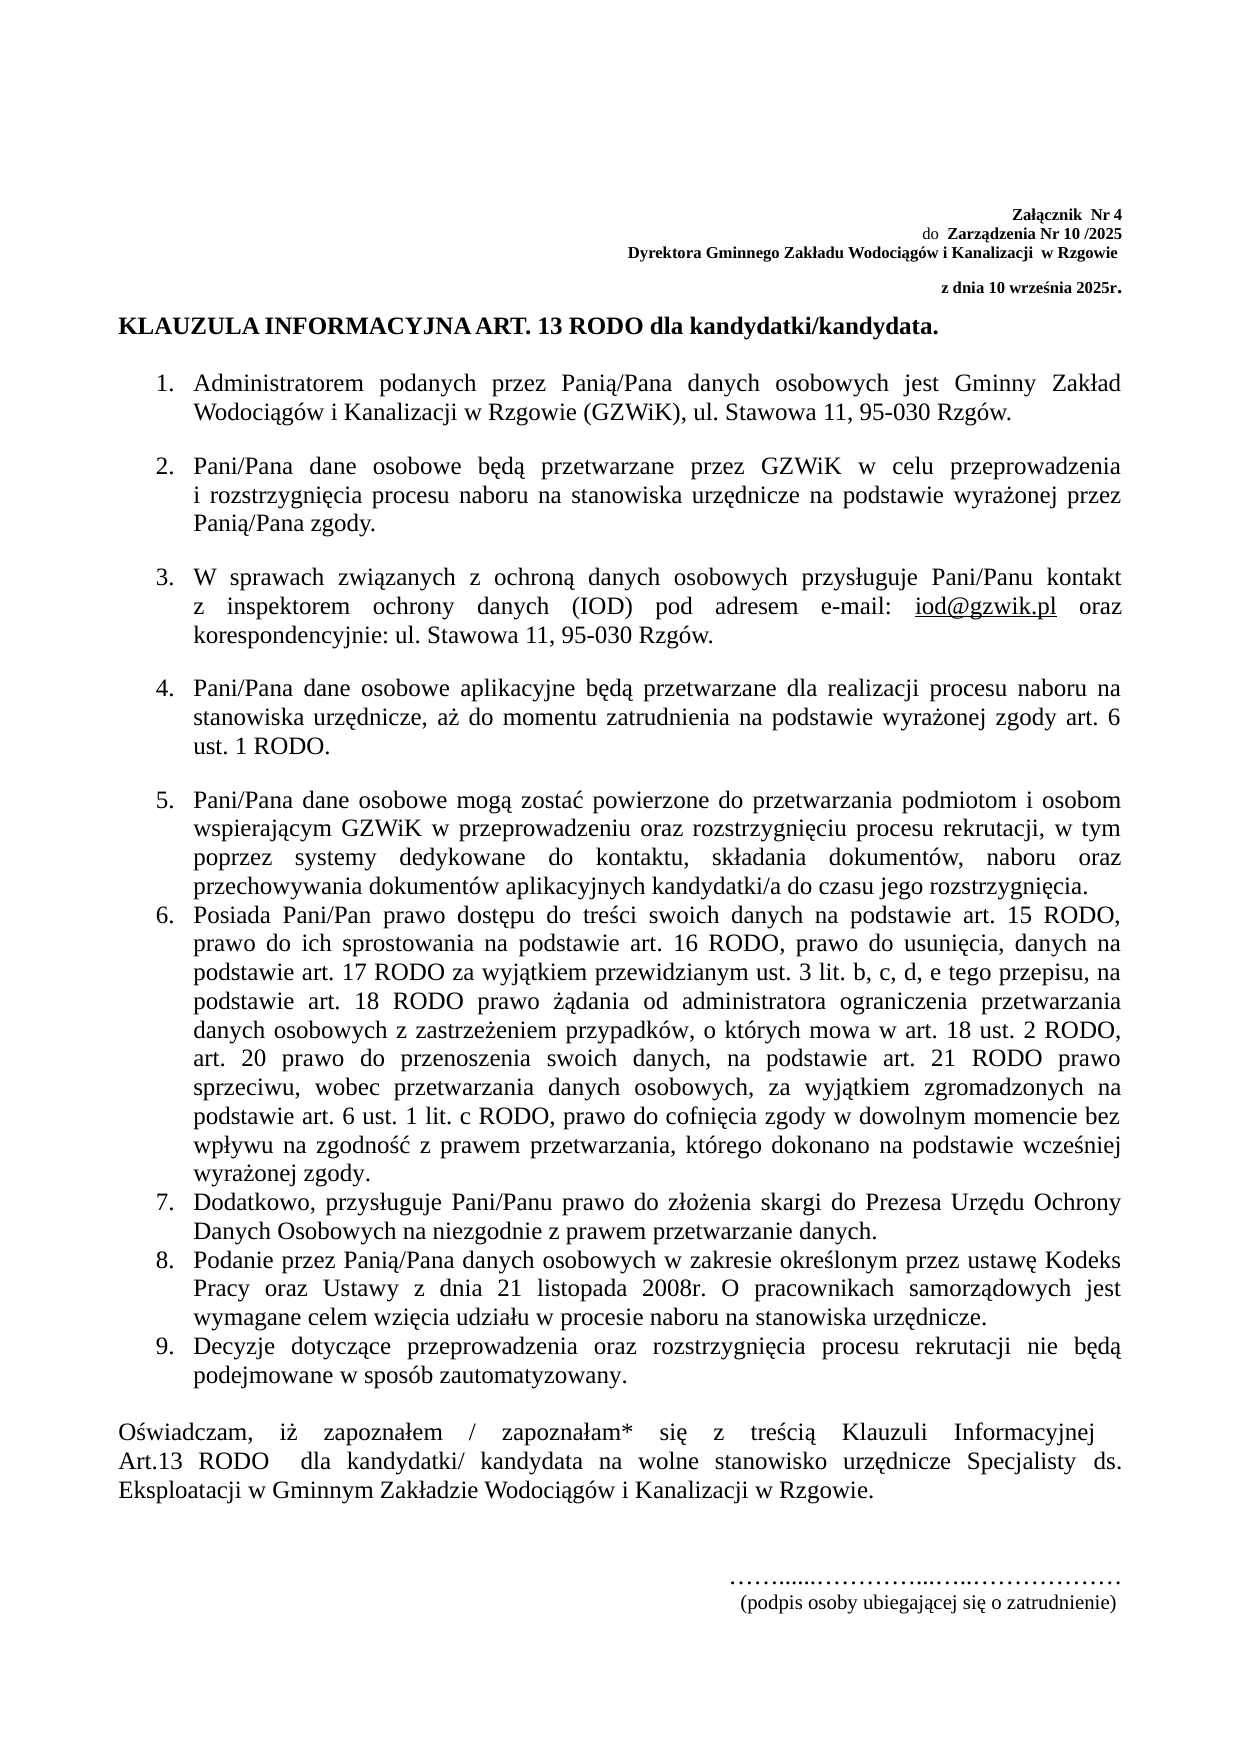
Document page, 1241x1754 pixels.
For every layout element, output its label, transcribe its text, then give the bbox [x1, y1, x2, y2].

list Decyzje dotyczące przeprowadzenia oraz rozstrzygnięcia procesu rekrutacji nie będą podejmowane w sposób zautomatyzowany. [156, 1331, 1122, 1388]
list Posiada Pani/Pan prawo dostępu do treści swoich danych na podstawie art. 15 RODO, prawo do ich sprostowania na podstawie art. 16 RODO, prawo do usunięcia, danych na podstawie art. 17 RODO za wyjątkiem przewidzianym ust. 3 lit. b, c, d, e tego przepisu, na podstawie art. 18 RODO prawo żądania od administratora ograniczenia przetwarzania danych osobowych z zastrzeżeniem przypadków, o których mowa w art. 18 ust. 2 RODO, art. 20 prawo do przenoszenia swoich danych, na podstawie art. 21 RODO prawo sprzeciwu, wobec przetwarzania danych osobowych, za wyjątkiem zgromadzonych na podstawie art. 6 ust. 1 lit. c RODO, prawo do cofnięcia zgody w dowolnym momencie bez wpływu na zgodność z prawem przetwarzania, którego dokonano na podstawie wcześniej wyrażonej zgody. [156, 900, 1122, 1187]
text ……......…………...…..……………… [118, 1561, 1122, 1590]
list Podanie przez Panią/Pana danych osobowych w zakresie określonym przez ustawę Kodeks Pracy oraz Ustawy z dnia 21 listopada 2008r. O pracownikach samorządowych jest wymagane celem wzięcia udziału w procesie naboru na stanowiska urzędnicze. [156, 1245, 1122, 1331]
list Pani/Pana dane osobowe mogą zostać powierzone do przetwarzania podmiotom i osobom wspierającym GZWiK w przeprowadzeniu oraz rozstrzygnięciu procesu rekrutacji, w tym poprzez systemy dedykowane do kontaktu, składania dokumentów, naboru oraz przechowywania dokumentów aplikacyjnych kandydatki/a do czasu jego rozstrzygnięcia. [156, 785, 1122, 900]
text (podpis osoby ubiegającej się o zatrudnienie) [118, 1590, 1122, 1614]
list Administratorem podanych przez Panią/Pana danych osobowych jest Gminny Zakład Wodociągów i Kanalizacji w Rzgowie (GZWiK), ul. Stawowa 11, 95-030 Rzgów. [156, 368, 1122, 426]
list Dodatkowo, przysługuje Pani/Panu prawo do złożenia skargi do Prezesa Urzędu Ochrony Danych Osobowych na niezgodnie z prawem przetwarzanie danych. [156, 1187, 1122, 1245]
text Dyrektora Gminnego Zakładu Wodociągów i Kanalizacji w Rzgowie [118, 243, 1122, 262]
list W sprawach związanych z ochroną danych osobowych przysługuje Pani/Panu kontakt z inspektorem ochrony danych (IOD) pod adresem e-mail: iod@gzwik.pl oraz korespondencyjnie: ul. Stawowa 11, 95-030 Rzgów. [156, 562, 1122, 648]
list Pani/Pana dane osobowe aplikacyjne będą przetwarzane dla realizacji procesu naboru na stanowiska urzędnicze, aż do momentu zatrudnienia na podstawie wyrażonej zgody art. 6 ust. 1 RODO. [156, 673, 1122, 760]
text do Zarządzenia Nr 10 /2025 [118, 223, 1122, 243]
text z dnia 10 września 2025r. [118, 274, 1122, 298]
list Pani/Pana dane osobowe będą przetwarzane przez GZWiK w celu przeprowadzenia i rozstrzygnięcia procesu naboru na stanowiska urzędnicze na podstawie wyrażonej przez Panią/Pana zgody. [156, 451, 1122, 537]
text KLAUZULA INFORMACYJNA ART. 13 RODO dla kandydatki/kandydata. [118, 311, 1122, 340]
text Oświadczam, iż zapoznałem / zapoznałam* się z treścią Klauzuli Informacyjnej Art.13 RODO dla kandydatki/ kandydata na wolne stanowisko urzędnicze Specjalisty ds. Eksploatacji w Gminnym Zakładzie Wodociągów i Kanalizacji w Rzgowie. [118, 1417, 1122, 1503]
text Załącznik Nr 4 [118, 204, 1122, 223]
